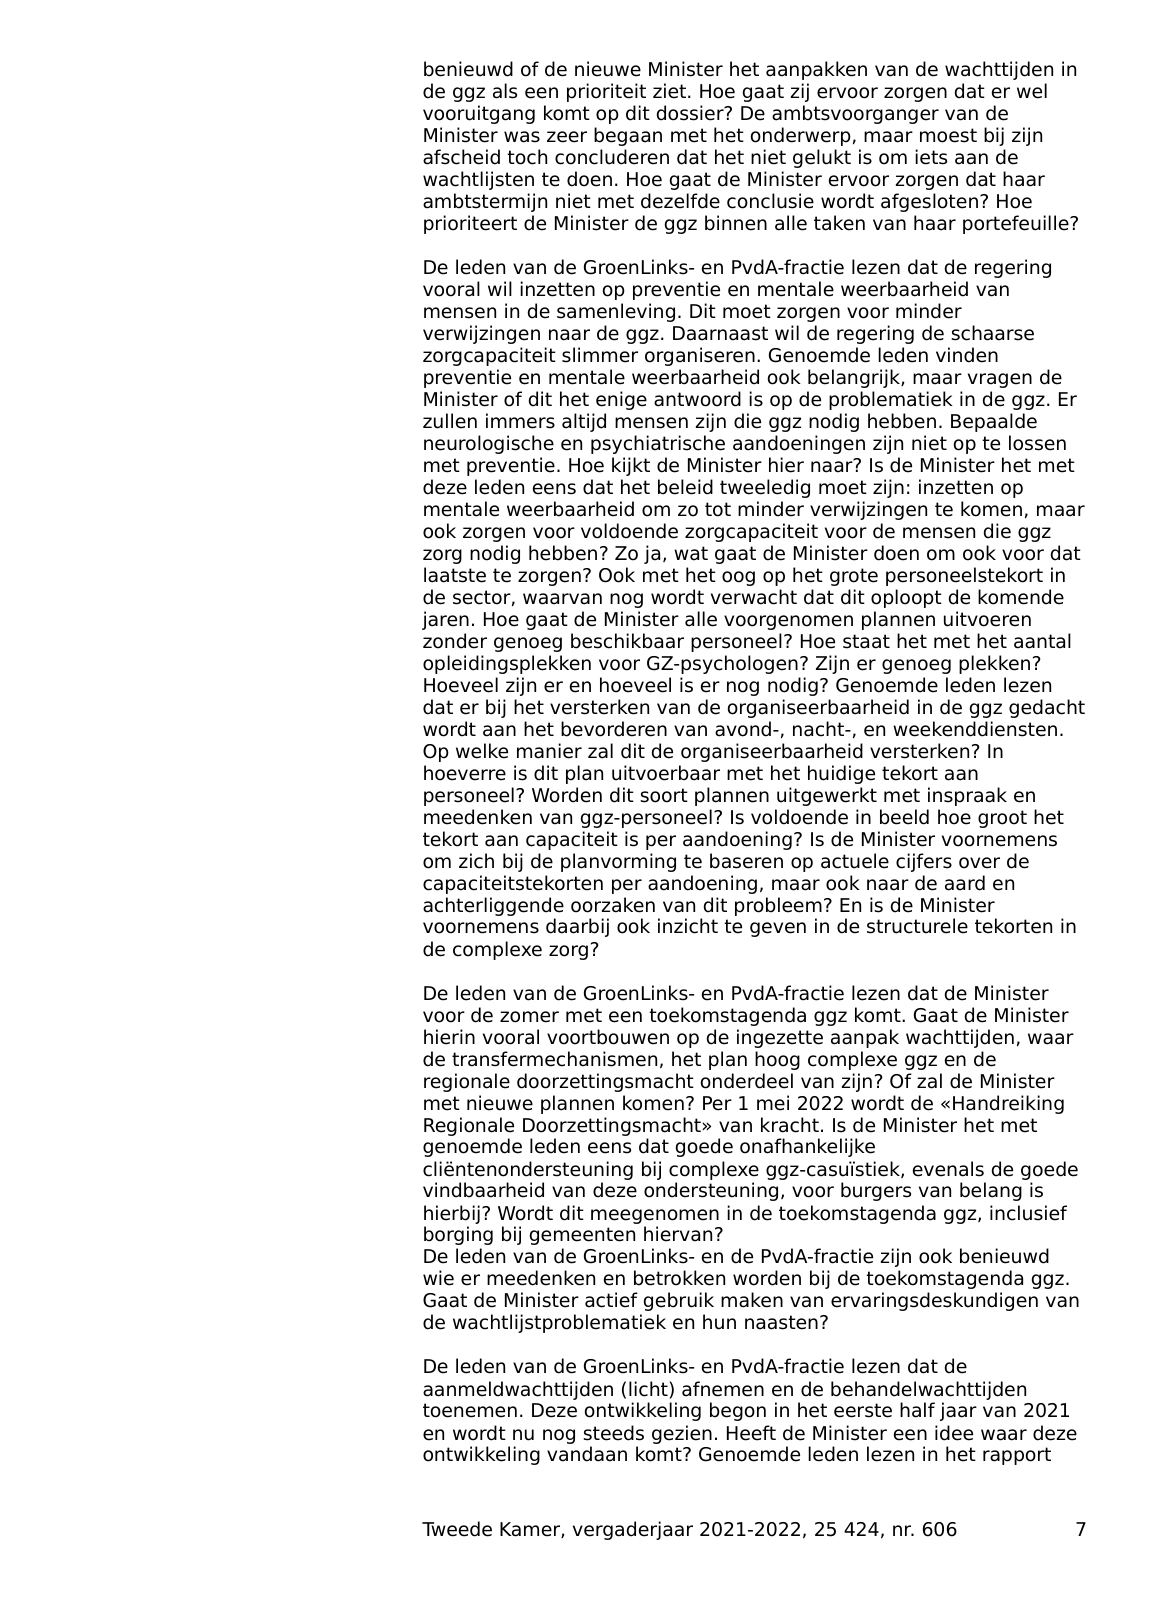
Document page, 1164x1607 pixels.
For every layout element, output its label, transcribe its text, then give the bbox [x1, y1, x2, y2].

text benieuwd of de nieuwe Minister het aanpakken van de wachttijden in de ggz als een prioriteit ziet. Hoe gaat zij ervoor zorgen dat er wel vooruitgang komt op dit dossier? De ambtsvoorganger van de Minister was zeer begaan met het onderwerp, maar moest bij zijn afscheid toch concluderen dat het niet gelukt is om iets aan de wachtlijsten te doen. Hoe gaat de Minister ervoor zorgen dat haar ambtstermijn niet met dezelfde conclusie wordt afgesloten? Hoe prioriteert de Minister de ggz binnen alle taken van haar portefeuille? [422, 59, 1087, 235]
text De leden van de GroenLinks- en PvdA-fractie lezen dat de aanmeldwachttijden (licht) afnemen en de behandelwachttijden toenemen. Deze ontwikkeling begon in het eerste half jaar van 2021 en wordt nu nog steeds gezien. Heeft de Minister een idee waar deze ontwikkeling vandaan komt? Genoemde leden lezen in het rapport [422, 1356, 1087, 1466]
text De leden van de GroenLinks- en PvdA-fractie lezen dat de regering vooral wil inzetten op preventie en mentale weerbaarheid van mensen in de samenleving. Dit moet zorgen voor minder verwijzingen naar de ggz. Daarnaast wil de regering de schaarse zorgcapaciteit slimmer organiseren. Genoemde leden vinden preventie en mentale weerbaarheid ook belangrijk, maar vragen de Minister of dit het enige antwoord is op de problematiek in de ggz. Er zullen immers altijd mensen zijn die ggz nodig hebben. Bepaalde neurologische en psychiatrische aandoeningen zijn niet op te lossen met preventie. Hoe kijkt de Minister hier naar? Is de Minister het met deze leden eens dat het beleid tweeledig moet zijn: inzetten op mentale weerbaarheid om zo tot minder verwijzingen te komen, maar ook zorgen voor voldoende zorgcapaciteit voor de mensen die ggz zorg nodig hebben? Zo ja, wat gaat de Minister doen om ook voor dat laatste te zorgen? Ook met het oog op het grote personeelstekort in de sector, waarvan nog wordt verwacht dat dit oploopt de komende jaren. Hoe gaat de Minister alle voorgenomen plannen uitvoeren zonder genoeg beschikbaar personeel? Hoe staat het met het aantal opleidingsplekken voor GZ-psychologen? Zijn er genoeg plekken? Hoeveel zijn er en hoeveel is er nog nodig? Genoemde leden lezen dat er bij het versterken van de organiseerbaarheid in de ggz gedacht wordt aan het bevorderen van avond-, nacht-, en weekenddiensten. Op welke manier zal dit de organiseerbaarheid versterken? In hoeverre is dit plan uitvoerbaar met het huidige tekort aan personeel? Worden dit soort plannen uitgewerkt met inspraak en meedenken van ggz-personeel? Is voldoende in beeld hoe groot het tekort aan capaciteit is per aandoening? Is de Minister voornemens om zich bij de planvorming te baseren op actuele cijfers over de capaciteitstekorten per aandoening, maar ook naar de aard en achterliggende oorzaken van dit probleem? En is de Minister voornemens daarbij ook inzicht te geven in de structurele tekorten in de complexe zorg? [422, 257, 1087, 960]
text De leden van de GroenLinks- en PvdA-fractie lezen dat de Minister voor de zomer met een toekomstagenda ggz komt. Gaat de Minister hierin vooral voortbouwen op de ingezette aanpak wachttijden, waar de transfermechanismen, het plan hoog complexe ggz en de regionale doorzettingsmacht onderdeel van zijn? Of zal de Minister met nieuwe plannen komen? Per 1 mei 2022 wordt de «Handreiking Regionale Doorzettingsmacht» van kracht. Is de Minister het met genoemde leden eens dat goede onafhankelijke cliëntenondersteuning bij complexe ggz-casuïstiek, evenals de goede vindbaarheid van deze ondersteuning, voor burgers van belang is hierbij? Wordt dit meegenomen in de toekomstagenda ggz, inclusief borging bij gemeenten hiervan? [422, 983, 1087, 1246]
text De leden van de GroenLinks- en de PvdA-fractie zijn ook benieuwd wie er meedenken en betrokken worden bij de toekomstagenda ggz. Gaat de Minister actief gebruik maken van ervaringsdeskundigen van de wachtlijstproblematiek en hun naasten? [422, 1246, 1087, 1334]
